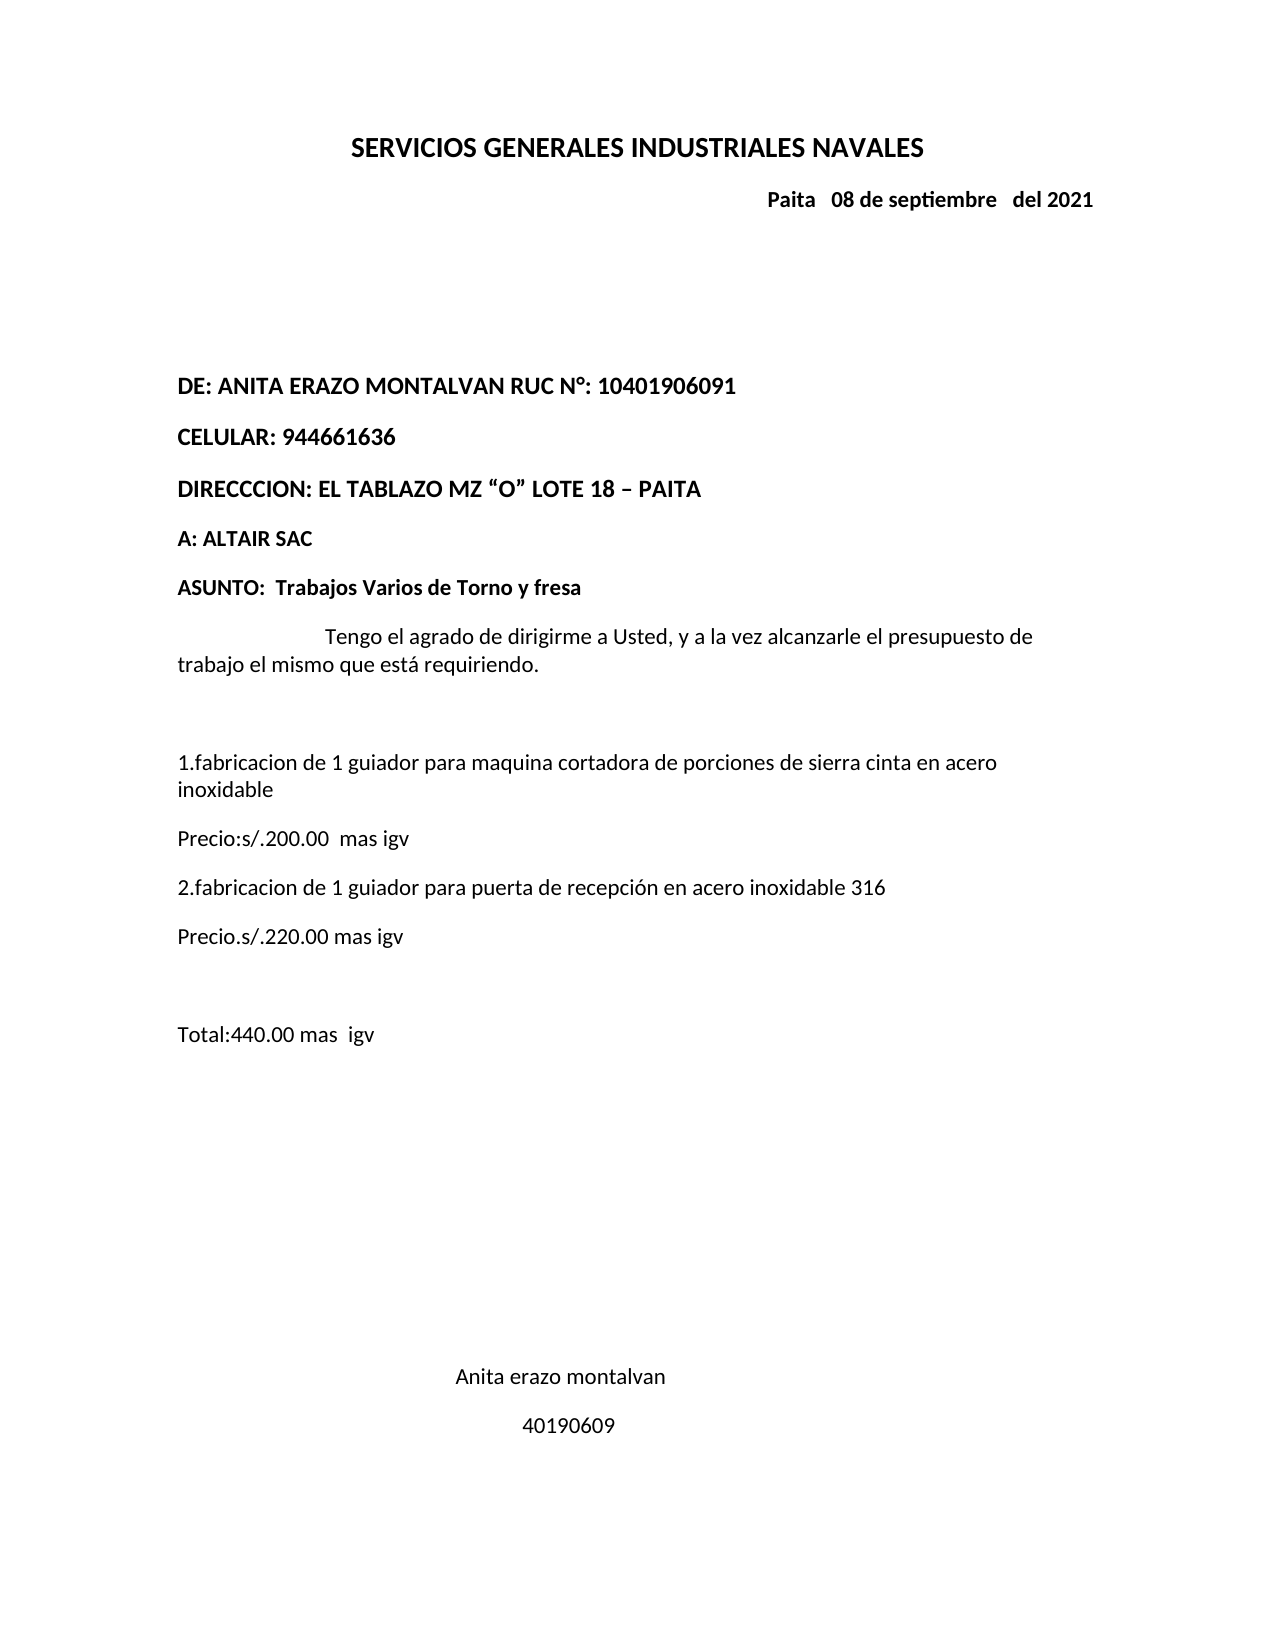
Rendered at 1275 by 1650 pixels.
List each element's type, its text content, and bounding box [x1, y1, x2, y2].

text 1.fabricacion de 1 guiador para maquina cortadora de porciones de sierra cinta en acero inoxidable [177, 748, 1098, 804]
text 40190609 [177, 1411, 1098, 1439]
text A: ALTAIR SAC [177, 524, 1098, 552]
text Anita erazo montalvan [177, 1362, 1098, 1390]
text ASUNTO: Trabajos Varios de Torno y fresa [177, 573, 1098, 601]
text SERVICIOS GENERALES INDUSTRIALES NAVALES [177, 129, 1098, 164]
text Precio.s/.220.00 mas igv [177, 922, 1098, 950]
text Total:440.00 mas igv [177, 1020, 1098, 1048]
text CELULAR: 944661636 [177, 421, 1098, 452]
text Paita 08 de septiembre del 2021 [767, 185, 1098, 213]
text 2.fabricacion de 1 guiador para puerta de recepción en acero inoxidable 316 [177, 873, 1098, 901]
text Tengo el agrado de dirigirme a Usted, y a la vez alcanzarle el presupuesto de trabajo el mismo que está requiriendo. [177, 622, 1098, 678]
text DE: ANITA ERAZO MONTALVAN RUC N°: 10401906091 [177, 370, 1098, 401]
text Precio:s/.200.00 mas igv [177, 824, 1098, 852]
text DIRECCCION: EL TABLAZO MZ “O” LOTE 18 – PAITA [177, 473, 1098, 503]
